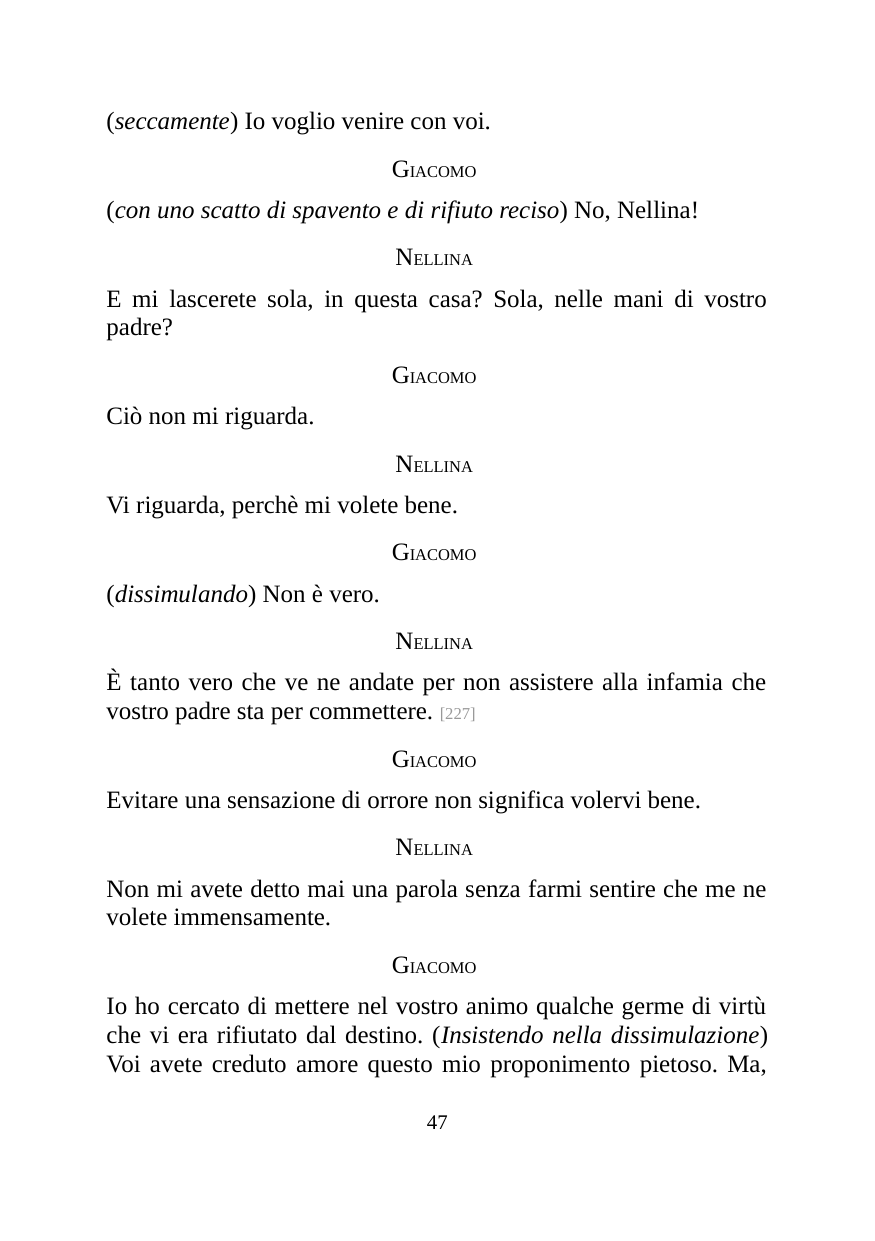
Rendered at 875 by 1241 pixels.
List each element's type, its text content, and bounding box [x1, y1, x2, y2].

text Evitare una sensazione di orrore non significa volervi bene. [106, 785, 768, 814]
text Ciò non mi riguarda. [106, 401, 768, 430]
text Io ho cercato di mettere nel vostro animo qualche germe di virtù che vi era rifiutato dal destino. (Insistendo nella dissimulazione) Voi avete creduto amore questo mio proponimento pietoso. Ma, [106, 991, 768, 1077]
text Nellina [106, 832, 768, 861]
text (con uno scatto di spavento e di rifiuto reciso) No, Nellina! [106, 195, 768, 224]
text È tanto vero che ve ne andate per non assistere alla infamia che vostro padre sta per commettere. [227] [106, 667, 768, 725]
text (seccamente) Io voglio venire con voi. [106, 106, 768, 135]
text Giacomo [106, 360, 768, 389]
text Giacomo [106, 744, 768, 772]
text Nellina [106, 626, 768, 655]
text Giacomo [106, 537, 768, 566]
text Non mi avete detto mai una parola senza farmi sentire che me ne volete immensamente. [106, 874, 768, 931]
text Giacomo [106, 950, 768, 979]
text Nellina [106, 449, 768, 477]
text Nellina [106, 242, 768, 271]
text E mi lascerete sola, in questa casa? Sola, nelle mani di vostro padre? [106, 284, 768, 341]
text Vi riguarda, perchè mi volete bene. [106, 490, 768, 519]
text Giacomo [106, 154, 768, 182]
text (dissimulando) Non è vero. [106, 579, 768, 607]
